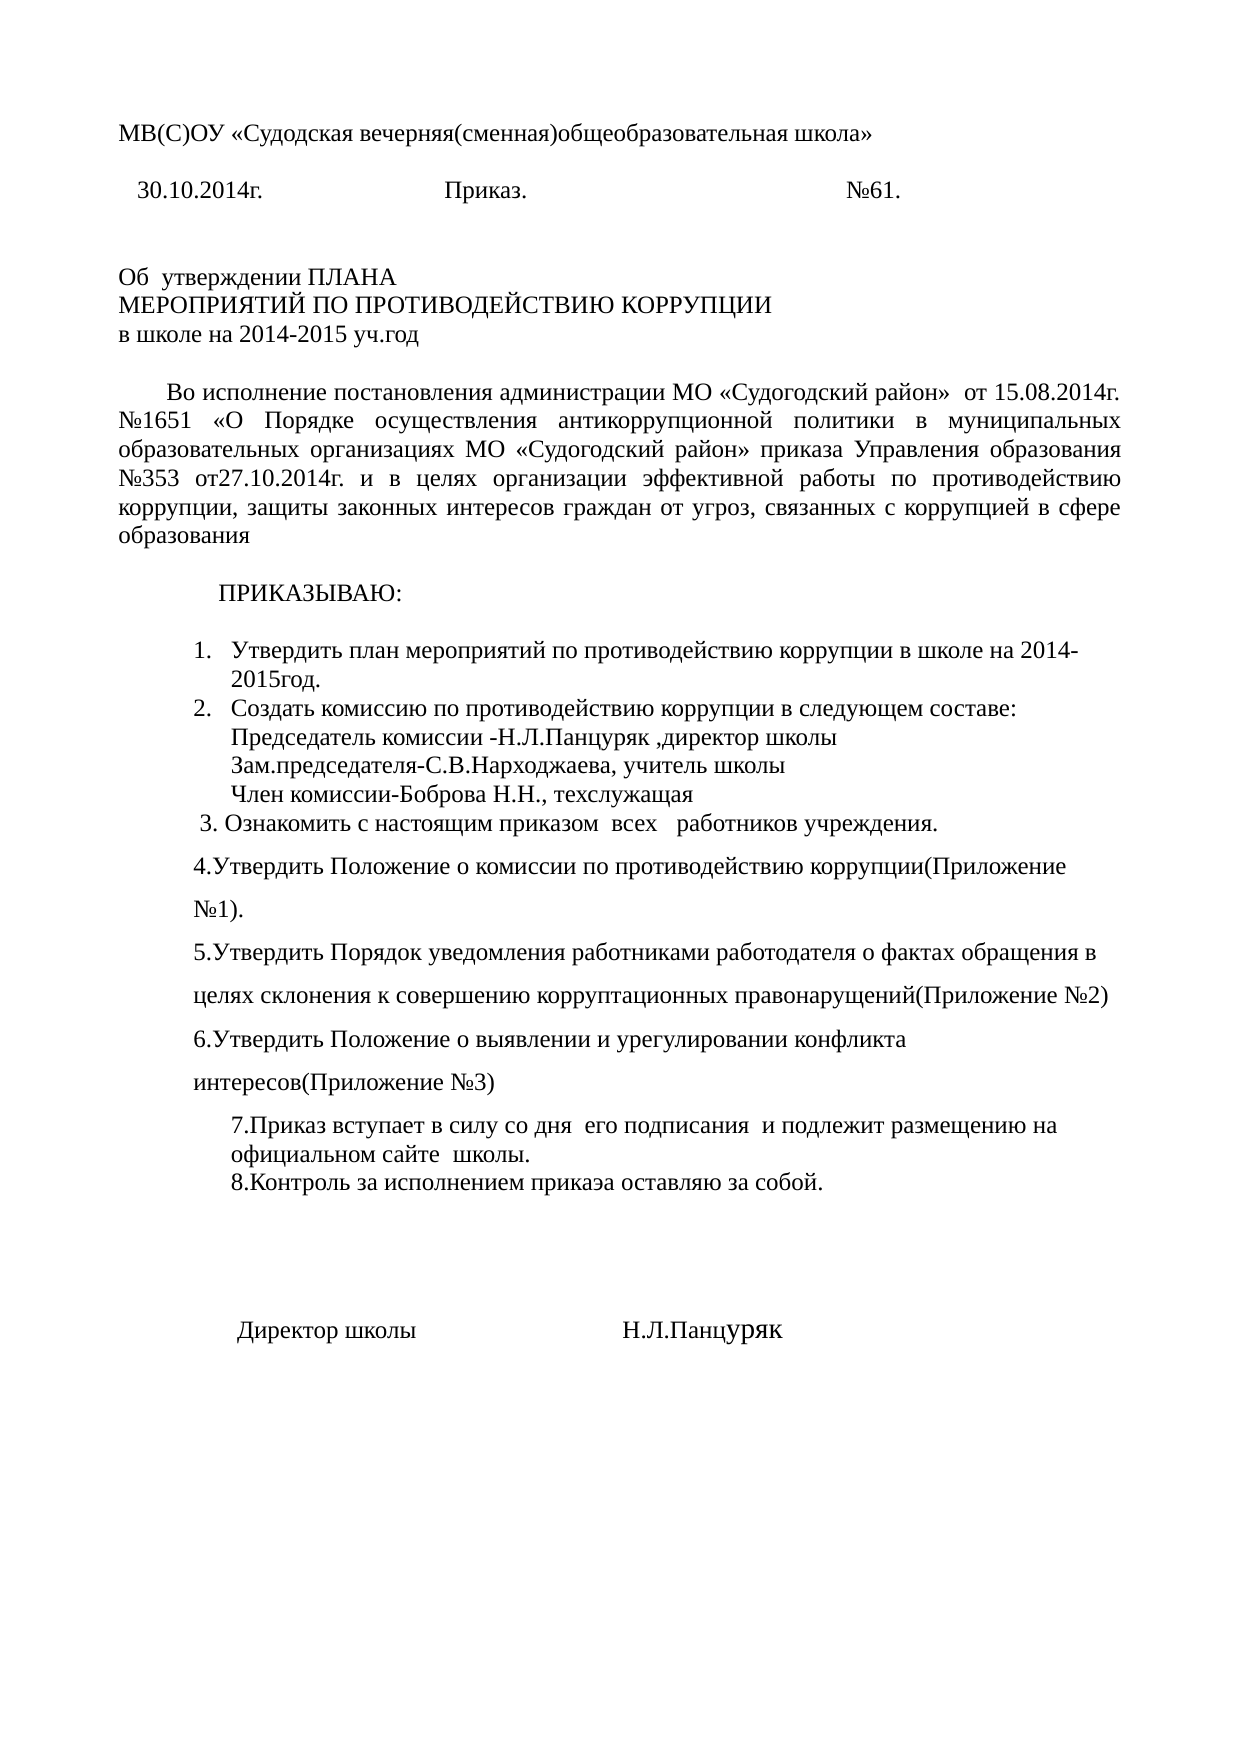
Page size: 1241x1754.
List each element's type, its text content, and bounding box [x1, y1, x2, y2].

text МВ(С)ОУ «Судодская вечерняя(сменная)общеобразовательная школа» [118, 118, 1122, 147]
text в школе на 2014-2015 уч.год [118, 319, 1122, 348]
list 3. Ознакомить с настоящим приказом всех работников учреждения. [156, 808, 1122, 837]
list 4.Утвердить Положение о комиссии по противодействию коррупции(Приложение №1). [156, 851, 1122, 923]
list Председатель комиссии -Н.Л.Панцуряк ,директор школы [193, 722, 1122, 751]
list Утвердить план мероприятий по противодействию коррупции в школе на 2014-2015год. [193, 636, 1122, 693]
list 6.Утвердить Положение о выявлении и урегулировании конфликта интересов(Приложение №3) [156, 1024, 1122, 1096]
list 7.Приказ вступает в силу со дня его подписания и подлежит размещению на официальном сайте школы. [193, 1110, 1122, 1167]
list 5.Утвердить Порядок уведомления работниками работодателя о фактах обращения в целях склонения к совершению корруптационных правонарущений(Приложение №2) [156, 937, 1122, 1009]
text ПРИКАЗЫВАЮ: [118, 578, 1122, 607]
text Об утверждении ПЛАНА [118, 262, 1122, 291]
list 8.Контроль за исполнением прикаэа оставляю за собой. [193, 1167, 1122, 1196]
list Создать комиссию по противодействию коррупции в следующем составе: [193, 693, 1122, 722]
list Зам.председателя-С.В.Нарходжаева, учитель школы [193, 751, 1122, 779]
text МЕРОПРИЯТИЙ ПО ПРОТИВОДЕЙСТВИЮ КОРРУПЦИИ [118, 291, 1122, 319]
text Директор школы Н.Л.Панцуряк [118, 1311, 1122, 1345]
text 30.10.2014г. Приказ. №61. [118, 176, 1122, 204]
list Член комиссии-Боброва Н.Н., техслужащая [193, 779, 1122, 808]
text Во исполнение постановления администрации МО «Судогодский район» от 15.08.2014г.№1651 «О Порядке осуществления антикоррупционной политики в муниципальных образовательных организациях МО «Судогодский район» приказа Управления образования №353 от27.10.2014г. и в целях организации эффективной работы по противодействию коррупции, защиты законных интересов граждан от угроз, связанных с коррупцией в сфере образования [118, 377, 1122, 549]
